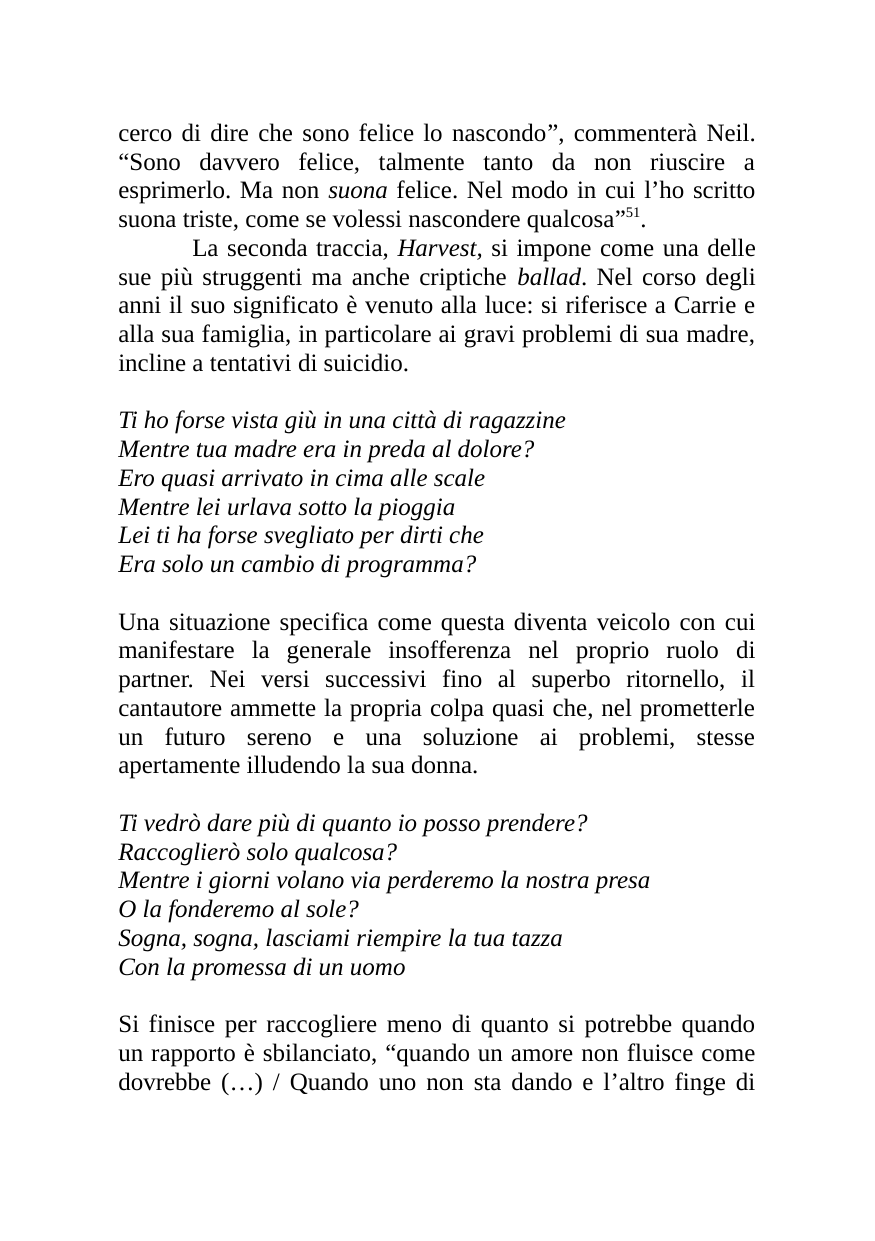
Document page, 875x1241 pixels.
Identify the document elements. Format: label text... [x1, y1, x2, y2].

subtitle Ti ho forse vista giù in una città di ragazzine [118, 406, 756, 434]
text Con la promessa di un uomo [118, 952, 756, 981]
text cerco di dire che sono felice lo nascondo”, commenterà Neil. “Sono davvero felice, talmente tanto da non riuscire a esprimerlo. Ma non suona felice. Nel modo in cui l’ho scritto suona triste, come se volessi nascondere qualcosa”. [118, 118, 756, 233]
text Mentre lei urlava sotto la pioggia [118, 492, 756, 521]
text Si finisce per raccogliere meno di quanto si potrebbe quando un rapporto è sbilanciato, “quando un amore non fluisce come dovrebbe (…) / Quando uno non sta dando e l’altro finge di [118, 1009, 756, 1096]
subtitle Ti vedrò dare più di quanto io posso prendere? [118, 808, 756, 837]
text La seconda traccia, Harvest, si impone come una delle sue più struggenti ma anche criptiche ballad. Nel corso degli anni il suo significato è venuto alla luce: si riferisce a Carrie e alla sua famiglia, in particolare ai gravi problemi di sua madre, incline a tentativi di suicidio. [118, 233, 756, 377]
text Mentre tua madre era in preda al dolore? [118, 434, 756, 463]
text O la fonderemo al sole? [118, 894, 756, 923]
text Raccoglierò solo qualcosa? [118, 837, 756, 866]
text Ero quasi arrivato in cima alle scale [118, 463, 756, 492]
subtitle Lei ti ha forse svegliato per dirti che [118, 521, 756, 549]
text Era solo un cambio di programma? [118, 549, 756, 578]
text Sogna, sogna, lasciami riempire la tua tazza [118, 923, 756, 952]
text Una situazione specifica come questa diventa veicolo con cui manifestare la generale insofferenza nel proprio ruolo di partner. Nei versi successivi fino al superbo ritornello, il cantautore ammette la propria colpa quasi che, nel prometterle un futuro sereno e una soluzione ai problemi, stesse apertamente illudendo la sua donna. [118, 607, 756, 779]
text Mentre i giorni volano via perderemo la nostra presa [118, 866, 756, 894]
